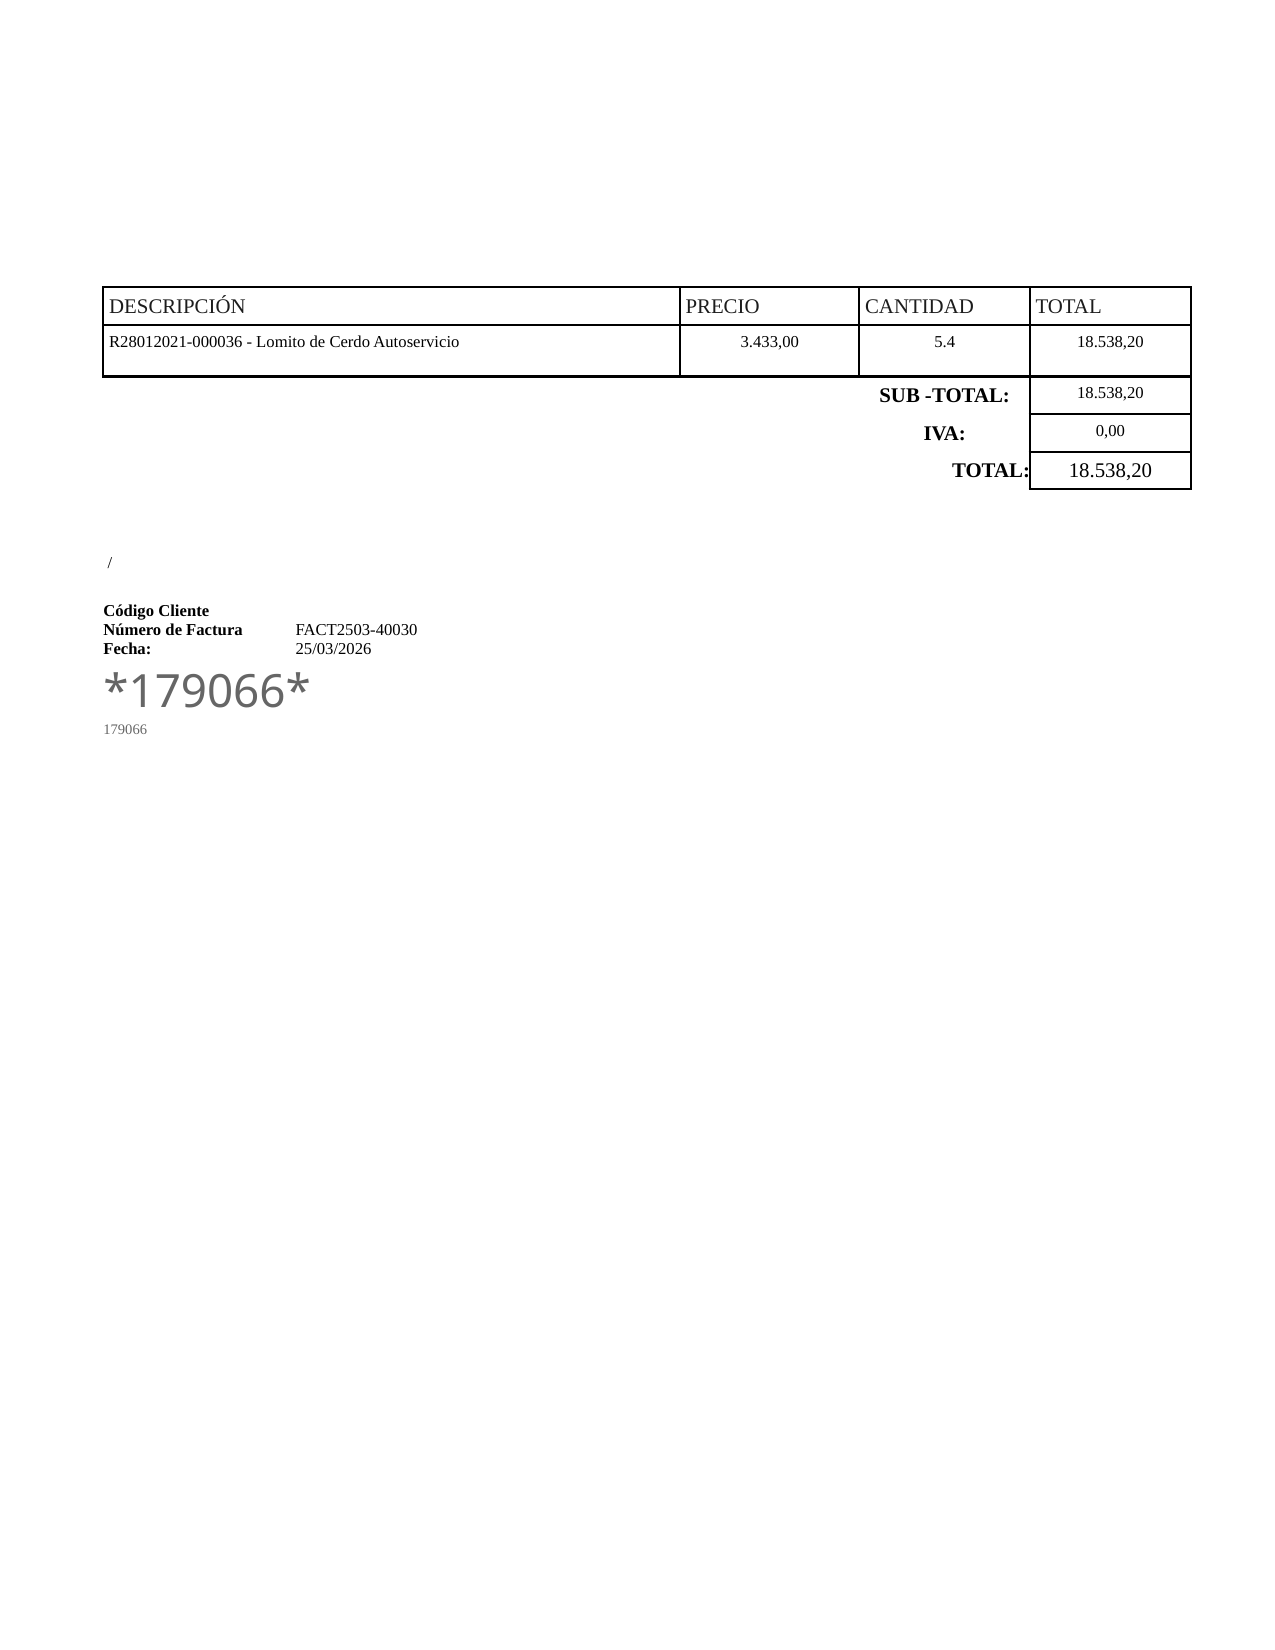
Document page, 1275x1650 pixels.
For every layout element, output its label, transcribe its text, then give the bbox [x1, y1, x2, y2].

table_header Código Cliente [103, 601, 295, 620]
table_cell 18.538,20 [1031, 453, 1190, 488]
table_cell R28012021-000036 - Lomito de Cerdo Autoservicio [104, 326, 679, 375]
table_cell 0,00 [1031, 415, 1190, 451]
table_cell / [103, 553, 858, 572]
table_cell Número de Factura [103, 620, 295, 639]
table_cell TOTAL: [859, 451, 1029, 488]
text 179066 [103, 721, 1137, 737]
table_cell Fecha: [103, 639, 295, 658]
table_cell [103, 378, 859, 488]
table_cell FACT2503-40030 [295, 620, 517, 639]
table_header CANTIDAD [860, 288, 1029, 323]
table_cell 5.4 [860, 326, 1029, 375]
table_cell 18.538,20 [1031, 326, 1190, 375]
table_header TOTAL [1031, 288, 1190, 323]
table_header PRECIO [681, 288, 858, 323]
table_header DESCRIPCIÓN [104, 288, 679, 323]
table_header [103, 490, 858, 514]
table_cell 18.538,20 [1031, 378, 1190, 413]
text *179066* [103, 658, 1137, 721]
table_cell 3.433,00 [681, 326, 858, 375]
table_cell [103, 534, 858, 553]
table_cell 25/03/2026 [295, 639, 517, 658]
table_cell SUB -TOTAL: [859, 378, 1029, 413]
table_cell [103, 514, 858, 533]
table_cell IVA: [859, 413, 1029, 451]
table_header [295, 601, 517, 620]
